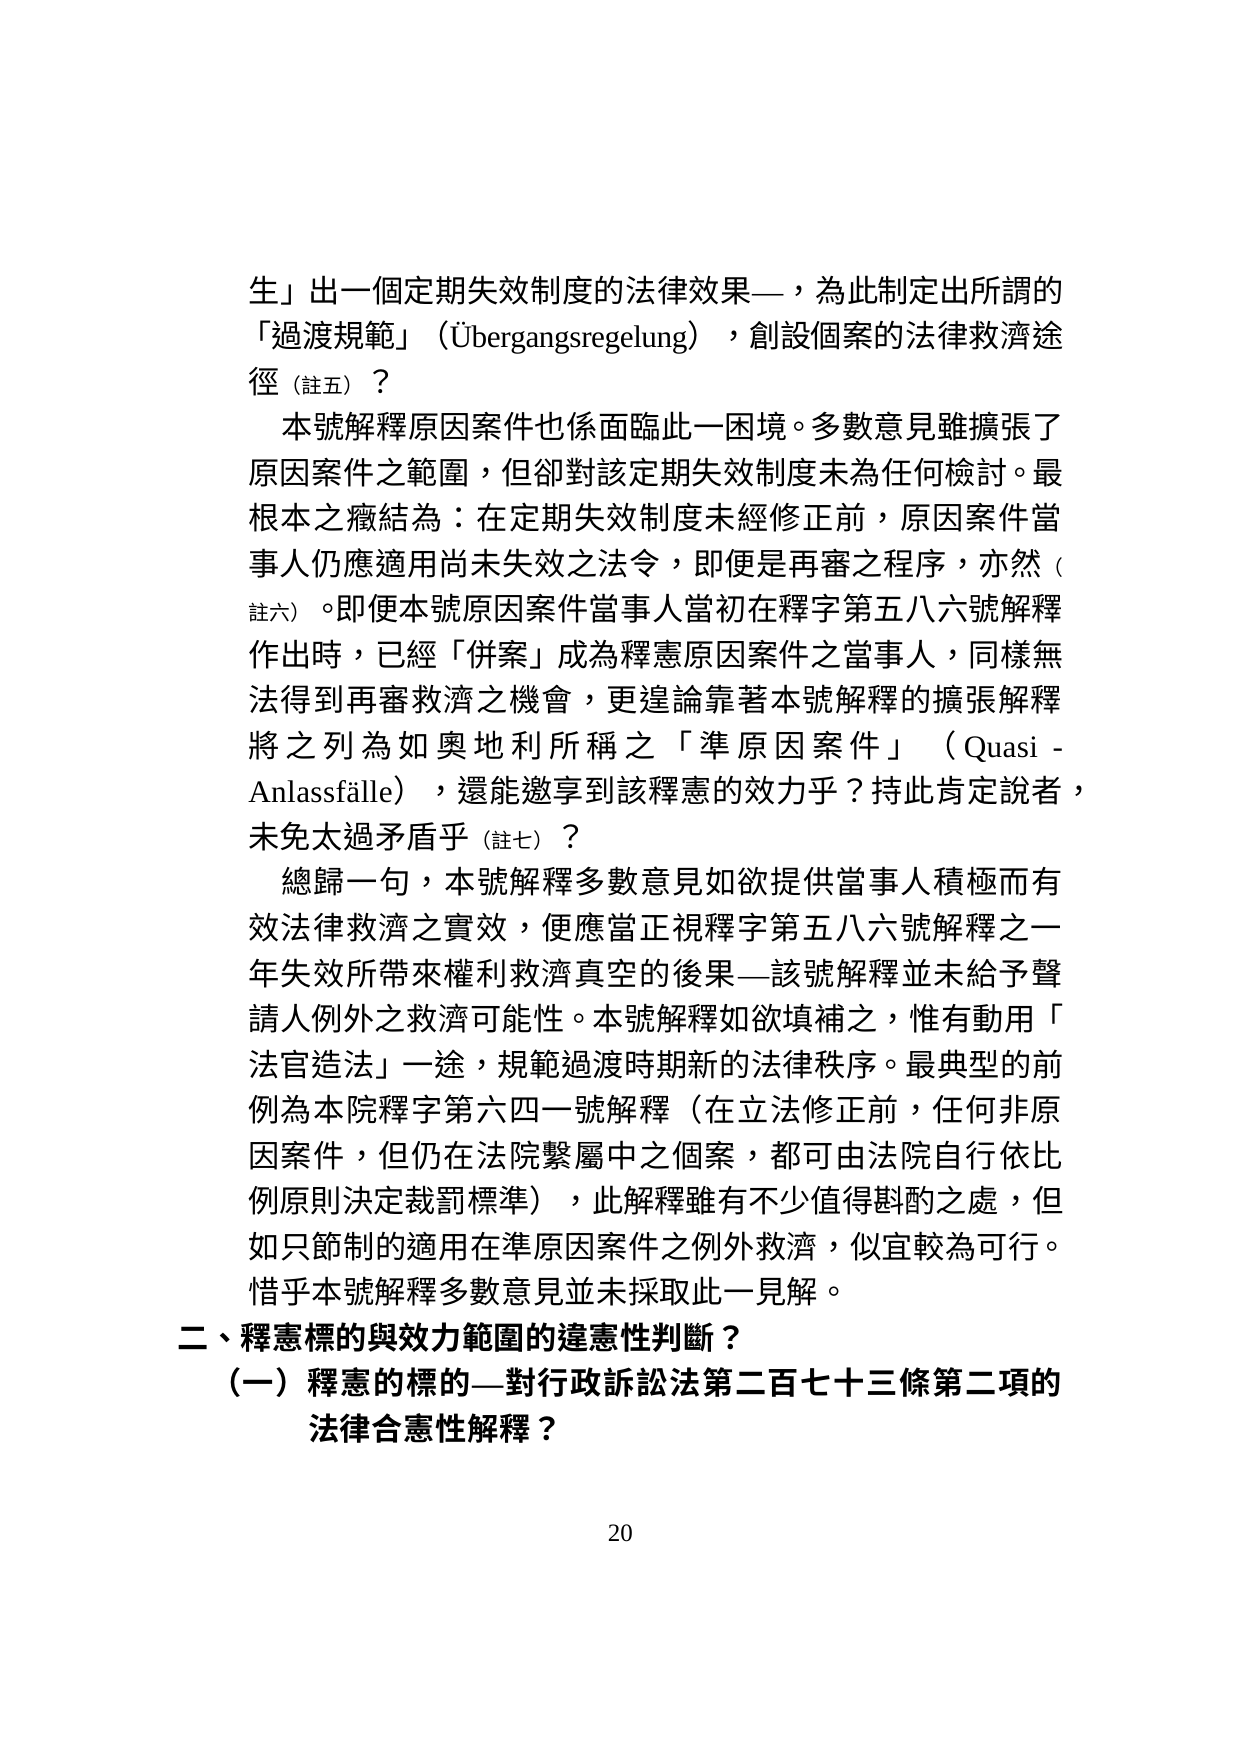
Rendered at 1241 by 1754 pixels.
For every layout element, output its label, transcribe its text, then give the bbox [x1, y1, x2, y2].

text 二、釋憲標的與效力範圍的違憲性判斷？ [177, 1313, 1063, 1358]
text 總歸一句，本號解釋多數意見如欲提供當事人積極而有效法律救濟之實效，便應當正視釋字第五八六號解釋之一年失效所帶來權利救濟真空的後果—該號解釋並未給予聲請人例外之救濟可能性。本號解釋如欲填補之，惟有動用「法官造法」一途，規範過渡時期新的法律秩序。最典型的前例為本院釋字第六四一號解釋（在立法修正前，任何非原因案件，但仍在法院繫屬中之個案，都可由法院自行依比例原則決定裁罰標準），此解釋雖有不少值得斟酌之處，但如只節制的適用在準原因案件之例外救濟，似宜較為可行。惜乎本號解釋多數意見並未採取此一見解。 [248, 858, 1063, 1313]
text （一）釋憲的標的—對行政訴訟法第二百七十三條第二項的法律合憲性解釋？ [210, 1358, 1063, 1449]
text 本號解釋原因案件也係面臨此一困境。多數意見雖擴張了原因案件之範圍，但卻對該定期失效制度未為任何檢討。最根本之癥結為：在定期失效制度未經修正前，原因案件當事人仍應適用尚未失效之法令，即便是再審之程序，亦然（註六）。即便本號原因案件當事人當初在釋字第五八六號解釋作出時，已經「併案」成為釋憲原因案件之當事人，同樣無法得到再審救濟之機會，更遑論靠著本號解釋的擴張解釋，將之列為如奧地利所稱之「準原因案件」（Quasi -Anlassfälle），還能邀享到該釋憲的效力乎？持此肯定說者，未免太過矛盾乎（註七）？ [248, 402, 1063, 858]
text 原因案件的當事人，不能在法令定期失效時獲得救濟，違反個案正義，的確是目前釋憲制度在法律效力部分最大的漏洞，亟需加以補實。然而在立法者遲未立法補實前，大法官似可發揮「大法官造法」之功能，宣告原因案件當事人在定期失效案件之例外救濟權利。反正此定期失效制度，也出自大法官之手。「解鈴還需繫鈴人」—大法官既「接生」了定期失效制度，何不再接再厲的完成「收尾」的工作—再「接生」出一個定期失效制度的法律效果—，為此制定出所謂的「過渡規範」（Übergangsregelung），創設個案的法律救濟途徑（註五）？ [248, 266, 1063, 402]
